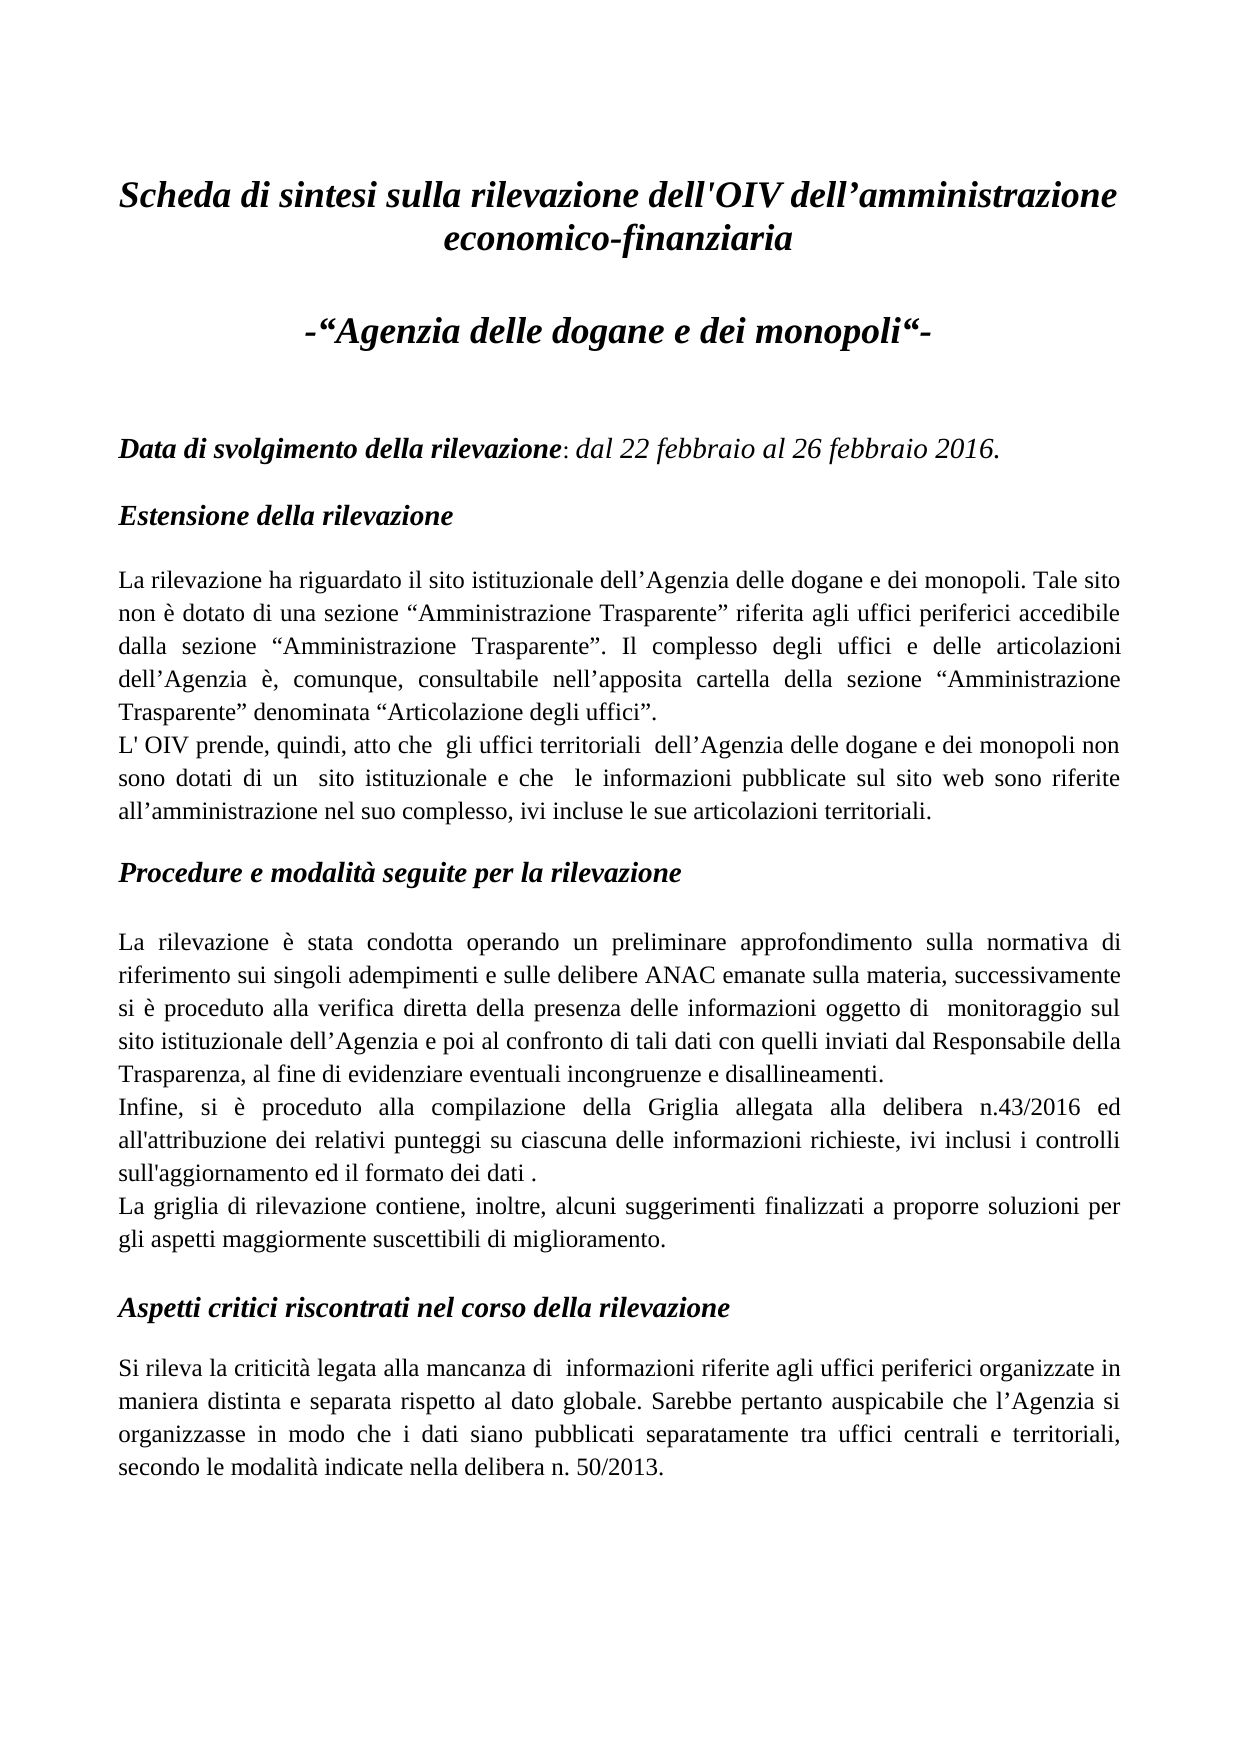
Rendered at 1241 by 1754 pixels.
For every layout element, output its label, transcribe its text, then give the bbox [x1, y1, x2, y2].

text -“Agenzia delle dogane e dei monopoli“- [118, 309, 1122, 352]
text La rilevazione è stata condotta operando un preliminare approfondimento sulla normativa di riferimento sui singoli adempimenti e sulle delibere ANAC emanate sulla materia, successivamente si è proceduto alla verifica diretta della presenza delle informazioni oggetto di monitoraggio sul sito istituzionale dell’Agenzia e poi al confronto di tali dati con quelli inviati dal Responsabile della Trasparenza, al fine di evidenziare eventuali incongruenze e disallineamenti. [118, 927, 1122, 1087]
text Scheda di sintesi sulla rilevazione dell'OIV dell’amministrazione economico-finanziaria [118, 173, 1122, 259]
text Procedure e modalità seguite per la rilevazione [118, 856, 1122, 889]
text Si rileva la criticità legata alla mancanza di informazioni riferite agli uffici periferici organizzate in maniera distinta e separata rispetto al dato globale. Sarebbe pertanto auspicabile che l’Agenzia si organizzasse in modo che i dati siano pubblicati separatamente tra uffici centrali e territoriali, secondo le modalità indicate nella delibera n. 50/2013. [118, 1353, 1122, 1481]
text L' OIV prende, quindi, atto che gli uffici territoriali dell’Agenzia delle dogane e dei monopoli non sono dotati di un sito istituzionale e che le informazioni pubblicate sul sito web sono riferite all’amministrazione nel suo complesso, ivi incluse le sue articolazioni territoriali. [118, 730, 1122, 825]
text Data di svolgimento della rilevazione: dal 22 febbraio al 26 febbraio 2016. [118, 431, 1122, 465]
text Estensione della rilevazione [118, 498, 1122, 531]
text La griglia di rilevazione contiene, inoltre, alcuni suggerimenti finalizzati a proporre soluzioni per gli aspetti maggiormente suscettibili di miglioramento. [118, 1191, 1122, 1253]
text La rilevazione ha riguardato il sito istituzionale dell’Agenzia delle dogane e dei monopoli. Tale sito non è dotato di una sezione “Amministrazione Trasparente” riferita agli uffici periferici accedibile dalla sezione “Amministrazione Trasparente”. Il complesso degli uffici e delle articolazioni dell’Agenzia è, comunque, consultabile nell’apposita cartella della sezione “Amministrazione Trasparente” denominata “Articolazione degli uffici”. [118, 565, 1122, 726]
text Infine, si è proceduto alla compilazione della Griglia allegata alla delibera n.43/2016 ed all'attribuzione dei relativi punteggi su ciascuna delle informazioni richieste, ivi inclusi i controlli sull'aggiornamento ed il formato dei dati . [118, 1092, 1122, 1187]
text Aspetti critici riscontrati nel corso della rilevazione [118, 1290, 1122, 1323]
